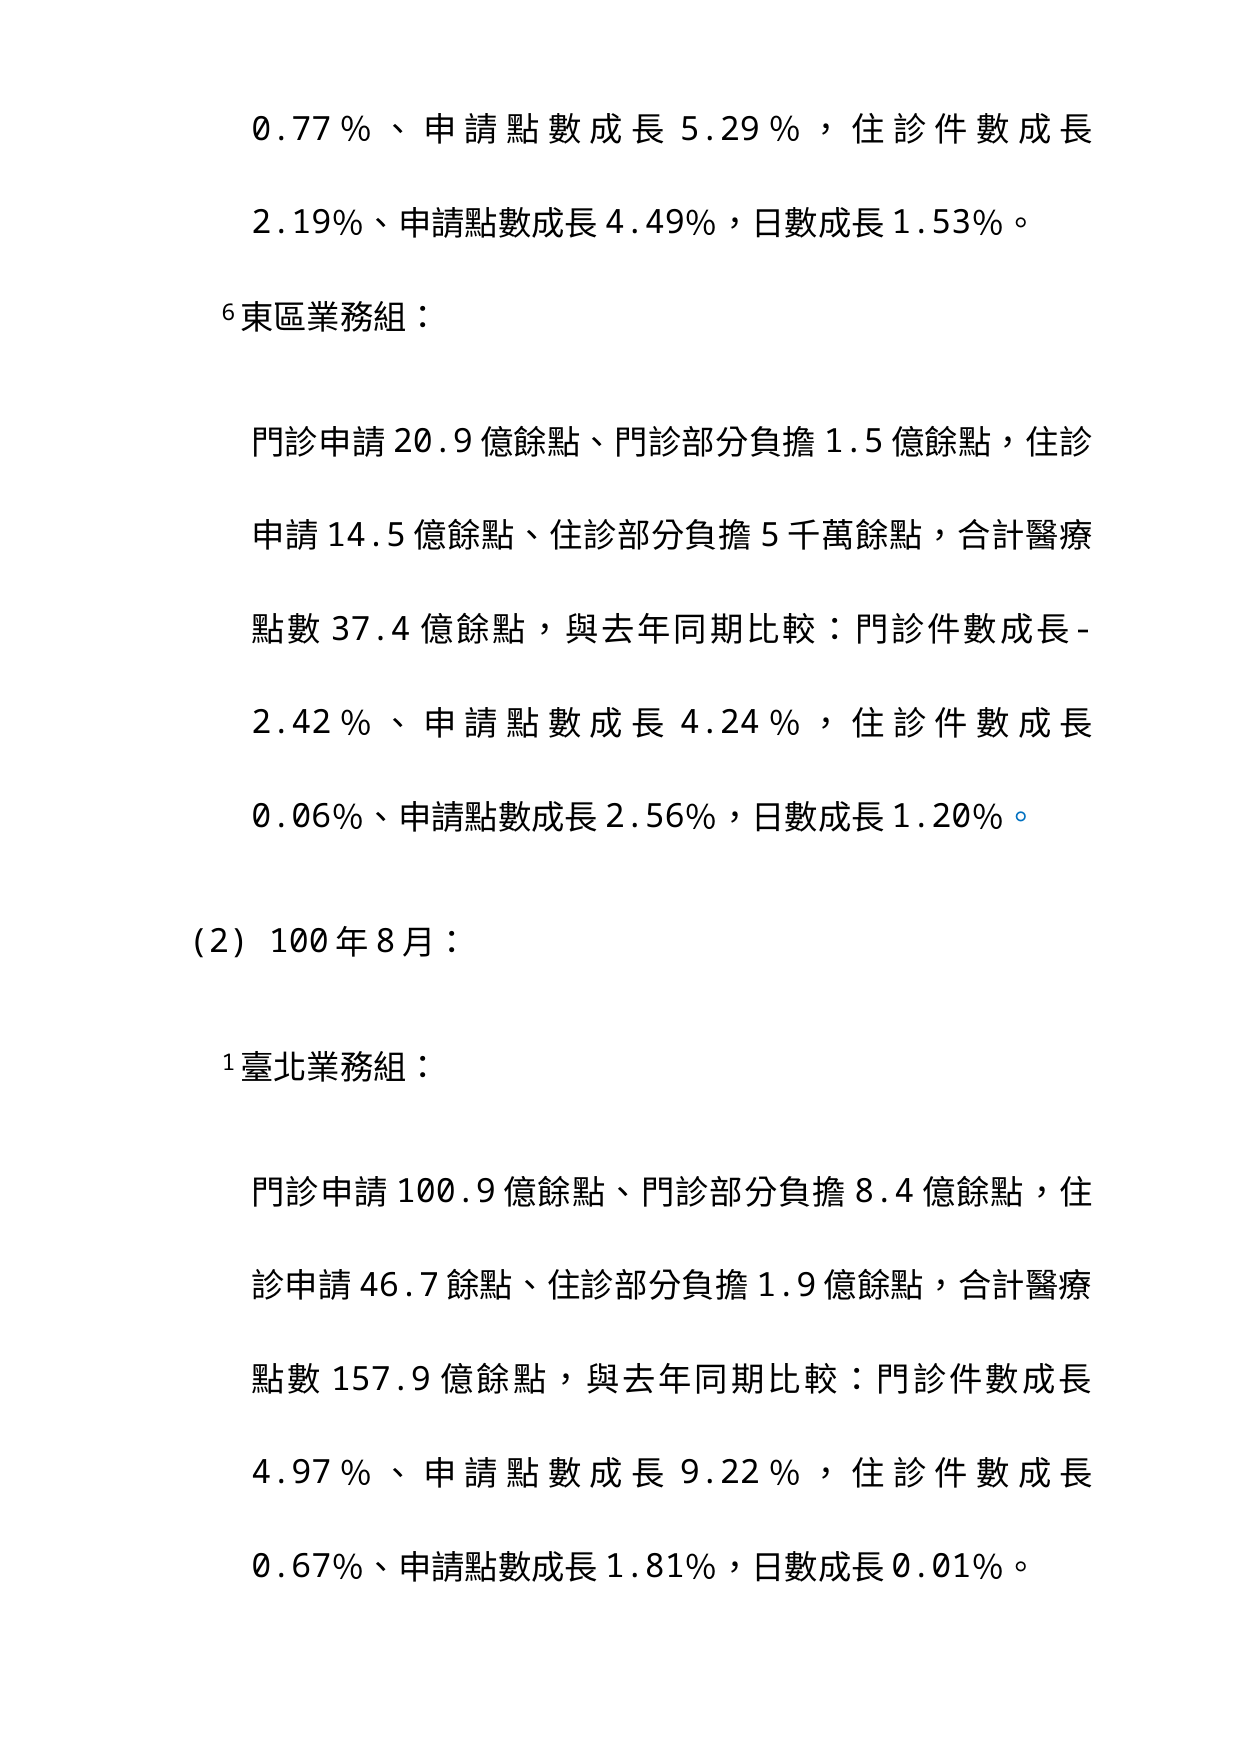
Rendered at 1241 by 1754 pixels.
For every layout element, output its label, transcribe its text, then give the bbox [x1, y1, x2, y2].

text 1臺北業務組： [214, 1023, 1093, 1085]
text 0.77％、申請點數成長5.29％，住診件數成長2.19％、申請點數成長4.49％，日數成長1.53％。 [251, 85, 1093, 242]
text 門診申請100.9億餘點、門診部分負擔8.4億餘點，住診申請46.7餘點、住診部分負擔1.9億餘點，合計醫療點數157.9億餘點，與去年同期比較：門診件數成長4.97％、申請點數成長9.22％，住診件數成長0.67％、申請點數成長1.81％，日數成長0.01％。 [251, 1148, 1093, 1585]
text (2) 100年8月： [189, 898, 1093, 960]
text 6東區業務組： [214, 273, 1093, 335]
text 門診申請20.9億餘點、門診部分負擔1.5億餘點，住診申請14.5億餘點、住診部分負擔5千萬餘點，合計醫療點數37.4億餘點，與去年同期比較：門診件數成長-2.42％、申請點數成長4.24％，住診件數成長0.06％、申請點數成長2.56％，日數成長1.20％。 [251, 398, 1093, 835]
